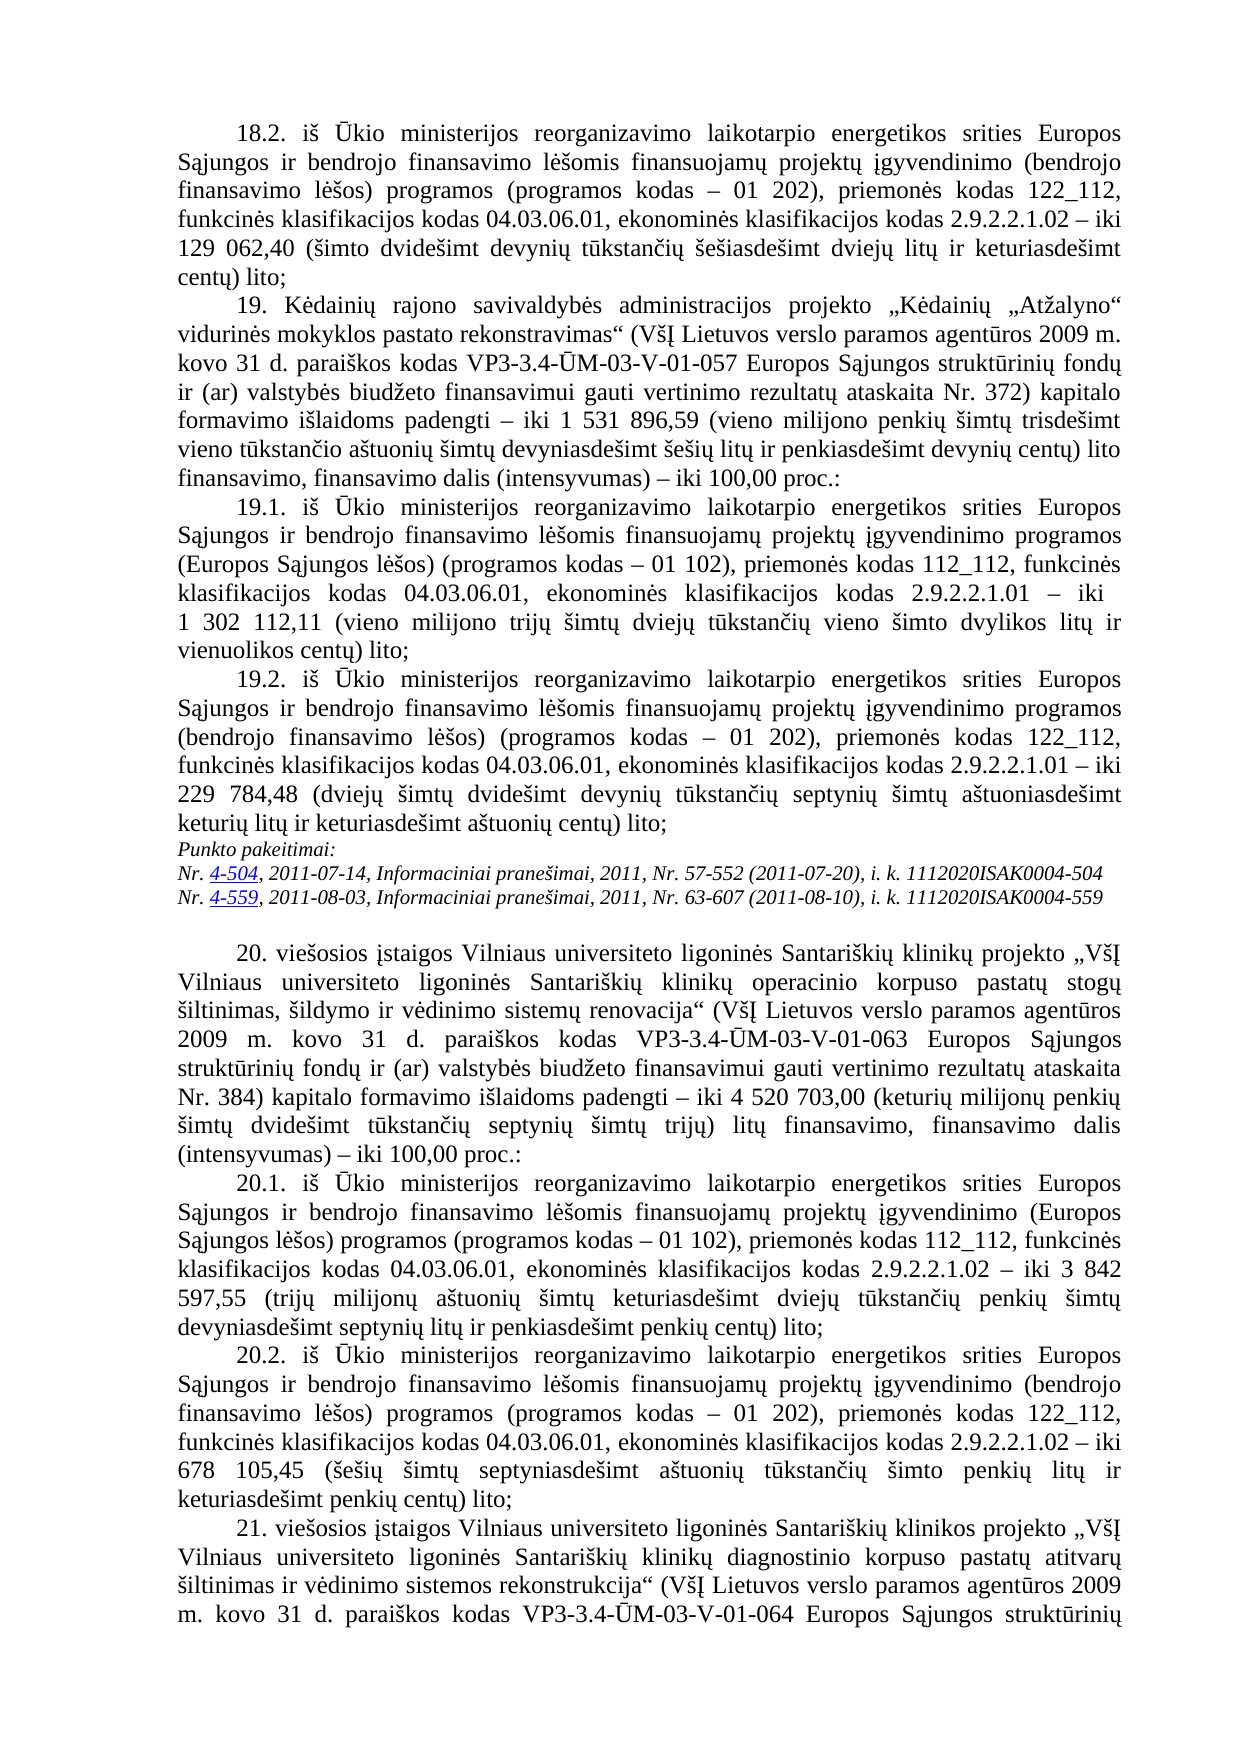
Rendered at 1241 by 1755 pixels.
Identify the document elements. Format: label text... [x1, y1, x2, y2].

text 18.2. iš Ūkio ministerijos reorganizavimo laikotarpio energetikos srities Europos Sąjungos ir bendrojo finansavimo lėšomis finansuojamų projektų įgyvendinimo (bendrojo finansavimo lėšos) programos (programos kodas – 01 202), priemonės kodas 122_112, funkcinės klasifikacijos kodas 04.03.06.01, ekonominės klasifikacijos kodas 2.9.2.2.1.02 – iki 129 062,40 (šimto dvidešimt devynių tūkstančių šešiasdešimt dviejų litų ir keturiasdešimt centų) lito; [177, 118, 1122, 291]
text 19.2. iš Ūkio ministerijos reorganizavimo laikotarpio energetikos srities Europos Sąjungos ir bendrojo finansavimo lėšomis finansuojamų projektų įgyvendinimo programos (bendrojo finansavimo lėšos) (programos kodas – 01 202), priemonės kodas 122_112, funkcinės klasifikacijos kodas 04.03.06.01, ekonominės klasifikacijos kodas 2.9.2.2.1.01 – iki 229 784,48 (dviejų šimtų dvidešimt devynių tūkstančių septynių šimtų aštuoniasdešimt keturių litų ir keturiasdešimt aštuonių centų) lito; [177, 664, 1122, 837]
text 19. Kėdainių rajono savivaldybės administracijos projekto „Kėdainių „Atžalyno“ vidurinės mokyklos pastato rekonstravimas“ (VšĮ Lietuvos verslo paramos agentūros 2009 m. kovo 31 d. paraiškos kodas VP3-3.4-ŪM-03-V-01-057 Europos Sąjungos struktūrinių fondų ir (ar) valstybės biudžeto finansavimui gauti vertinimo rezultatų ataskaita Nr. 372) kapitalo formavimo išlaidoms padengti – iki 1 531 896,59 (vieno milijono penkių šimtų trisdešimt vieno tūkstančio aštuonių šimtų devyniasdešimt šešių litų ir penkiasdešimt devynių centų) lito finansavimo, finansavimo dalis (intensyvumas) – iki 100,00 proc.: [177, 291, 1122, 492]
text Punkto pakeitimai: [177, 837, 1122, 861]
text 20.1. iš Ūkio ministerijos reorganizavimo laikotarpio energetikos srities Europos Sąjungos ir bendrojo finansavimo lėšomis finansuojamų projektų įgyvendinimo (Europos Sąjungos lėšos) programos (programos kodas – 01 102), priemonės kodas 112_112, funkcinės klasifikacijos kodas 04.03.06.01, ekonominės klasifikacijos kodas 2.9.2.2.1.02 – iki 3 842 597,55 (trijų milijonų aštuonių šimtų keturiasdešimt dviejų tūkstančių penkių šimtų devyniasdešimt septynių litų ir penkiasdešimt penkių centų) lito; [177, 1168, 1122, 1340]
text 21. viešosios įstaigos Vilniaus universiteto ligoninės Santariškių klinikos projekto „VšĮ Vilniaus universiteto ligoninės Santariškių klinikų diagnostinio korpuso pastatų atitvarų šiltinimas ir vėdinimo sistemos rekonstrukcija“ (VšĮ Lietuvos verslo paramos agentūros 2009 m. kovo 31 d. paraiškos kodas VP3-3.4-ŪM-03-V-01-064 Europos Sąjungos struktūrinių [177, 1513, 1122, 1628]
text 20. viešosios įstaigos Vilniaus universiteto ligoninės Santariškių klinikų projekto „VšĮ Vilniaus universiteto ligoninės Santariškių klinikų operacinio korpuso pastatų stogų šiltinimas, šildymo ir vėdinimo sistemų renovacija“ (VšĮ Lietuvos verslo paramos agentūros 2009 m. kovo 31 d. paraiškos kodas VP3-3.4-ŪM-03-V-01-063 Europos Sąjungos struktūrinių fondų ir (ar) valstybės biudžeto finansavimui gauti vertinimo rezultatų ataskaita Nr. 384) kapitalo formavimo išlaidoms padengti – iki 4 520 703,00 (keturių milijonų penkių šimtų dvidešimt tūkstančių septynių šimtų trijų) litų finansavimo, finansavimo dalis (intensyvumas) – iki 100,00 proc.: [177, 938, 1122, 1168]
text 20.2. iš Ūkio ministerijos reorganizavimo laikotarpio energetikos srities Europos Sąjungos ir bendrojo finansavimo lėšomis finansuojamų projektų įgyvendinimo (bendrojo finansavimo lėšos) programos (programos kodas – 01 202), priemonės kodas 122_112, funkcinės klasifikacijos kodas 04.03.06.01, ekonominės klasifikacijos kodas 2.9.2.2.1.02 – iki 678 105,45 (šešių šimtų septyniasdešimt aštuonių tūkstančių šimto penkių litų ir keturiasdešimt penkių centų) lito; [177, 1340, 1122, 1513]
text Nr. 4-559, 2011-08-03, Informaciniai pranešimai, 2011, Nr. 63-607 (2011-08-10), i. k. 1112020ISAK0004-559 [177, 885, 1122, 909]
text 19.1. iš Ūkio ministerijos reorganizavimo laikotarpio energetikos srities Europos Sąjungos ir bendrojo finansavimo lėšomis finansuojamų projektų įgyvendinimo programos (Europos Sąjungos lėšos) (programos kodas – 01 102), priemonės kodas 112_112, funkcinės klasifikacijos kodas 04.03.06.01, ekonominės klasifikacijos kodas 2.9.2.2.1.01 – iki 1 302 112,11 (vieno milijono trijų šimtų dviejų tūkstančių vieno šimto dvylikos litų ir vienuolikos centų) lito; [177, 492, 1122, 664]
text Nr. 4-504, 2011-07-14, Informaciniai pranešimai, 2011, Nr. 57-552 (2011-07-20), i. k. 1112020ISAK0004-504 [177, 861, 1122, 885]
